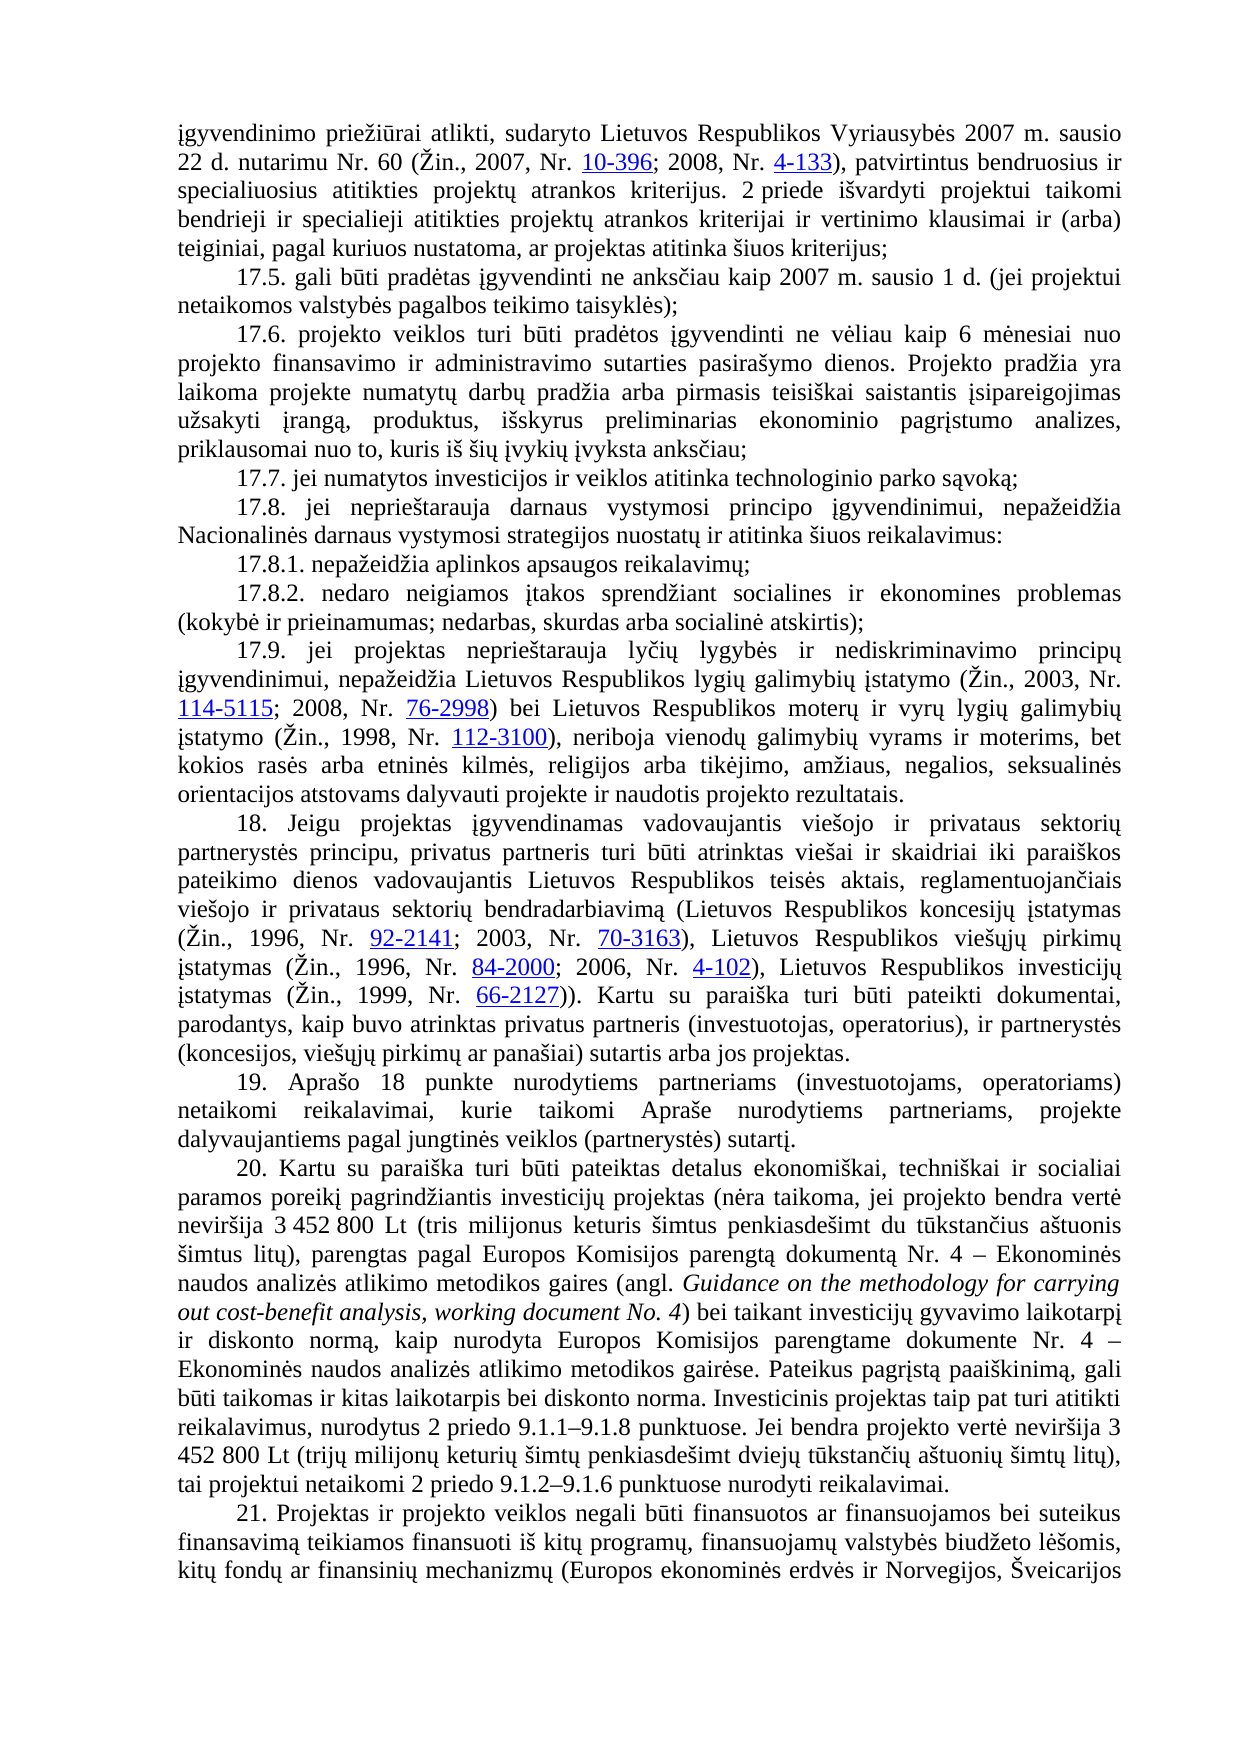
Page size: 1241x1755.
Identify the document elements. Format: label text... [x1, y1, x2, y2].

text 17.7. jei numatytos investicijos ir veiklos atitinka technologinio parko sąvoką; [177, 463, 1122, 492]
text 21. Projektas ir projekto veiklos negali būti finansuotos ar finansuojamos bei suteikus finansavimą teikiamos finansuoti iš kitų programų, finansuojamų valstybės biudžeto lėšomis, kitų fondų ar finansinių mechanizmų (Europos ekonominės erdvės ir Norvegijos, Šveicarijos [177, 1498, 1122, 1584]
text 17.6. projekto veiklos turi būti pradėtos įgyvendinti ne vėliau kaip 6 mėnesiai nuo projekto finansavimo ir administravimo sutarties pasirašymo dienos. Projekto pradžia yra laikoma projekte numatytų darbų pradžia arba pirmasis teisiškai saistantis įsipareigojimas užsakyti įrangą, produktus, išskyrus preliminarias ekonominio pagrįstumo analizes, priklausomai nuo to, kuris iš šių įvykių įvyksta anksčiau; [177, 319, 1122, 463]
text 17.8.1. nepažeidžia aplinkos apsaugos reikalavimų; [177, 549, 1122, 578]
text 17.9. jei projektas neprieštarauja lyčių lygybės ir nediskriminavimo principų įgyvendinimui, nepažeidžia Lietuvos Respublikos lygių galimybių įstatymo (Žin., 2003, Nr. 114-5115; 2008, Nr. 76-2998) bei Lietuvos Respublikos moterų ir vyrų lygių galimybių įstatymo (Žin., 1998, Nr. 112-3100), neriboja vienodų galimybių vyrams ir moterims, bet kokios rasės arba etninės kilmės, religijos arba tikėjimo, amžiaus, negalios, seksualinės orientacijos atstovams dalyvauti projekte ir naudotis projekto rezultatais. [177, 636, 1122, 808]
text įgyvendinimo priežiūrai atlikti, sudaryto Lietuvos Respublikos Vyriausybės 2007 m. sausio 22 d. nutarimu Nr. 60 (Žin., 2007, Nr. 10-396; 2008, Nr. 4-133), patvirtintus bendruosius ir specialiuosius atitikties projektų atrankos kriterijus. 2 priede išvardyti projektui taikomi bendrieji ir specialieji atitikties projektų atrankos kriterijai ir vertinimo klausimai ir (arba) teiginiai, pagal kuriuos nustatoma, ar projektas atitinka šiuos kriterijus; [177, 118, 1122, 262]
text 19. Aprašo 18 punkte nurodytiems partneriams (investuotojams, operatoriams) netaikomi reikalavimai, kurie taikomi Apraše nurodytiems partneriams, projekte dalyvaujantiems pagal jungtinės veiklos (partnerystės) sutartį. [177, 1067, 1122, 1153]
text 17.8. jei neprieštarauja darnaus vystymosi principo įgyvendinimui, nepažeidžia Nacionalinės darnaus vystymosi strategijos nuostatų ir atitinka šiuos reikalavimus: [177, 492, 1122, 549]
text 20. Kartu su paraiška turi būti pateiktas detalus ekonomiškai, techniškai ir socialiai paramos poreikį pagrindžiantis investicijų projektas (nėra taikoma, jei projekto bendra vertė neviršija 3 452 800 Lt (tris milijonus keturis šimtus penkiasdešimt du tūkstančius aštuonis šimtus litų), parengtas pagal Europos Komisijos parengtą dokumentą Nr. 4 – Ekonominės naudos analizės atlikimo metodikos gaires (angl. Guidance on the methodology for carrying out cost-benefit analysis, working document No. 4) bei taikant investicijų gyvavimo laikotarpį ir diskonto normą, kaip nurodyta Europos Komisijos parengtame dokumente Nr. 4 – Ekonominės naudos analizės atlikimo metodikos gairėse. Pateikus pagrįstą paaiškinimą, gali būti taikomas ir kitas laikotarpis bei diskonto norma. Investicinis projektas taip pat turi atitikti reikalavimus, nurodytus 2 priedo 9.1.1–9.1.8 punktuose. Jei bendra projekto vertė neviršija 3 452 800 Lt (trijų milijonų keturių šimtų penkiasdešimt dviejų tūkstančių aštuonių šimtų litų), tai projektui netaikomi 2 priedo 9.1.2–9.1.6 punktuose nurodyti reikalavimai. [177, 1153, 1122, 1498]
text 17.8.2. nedaro neigiamos įtakos sprendžiant socialines ir ekonomines problemas (kokybė ir prieinamumas; nedarbas, skurdas arba socialinė atskirtis); [177, 578, 1122, 636]
text 18. Jeigu projektas įgyvendinamas vadovaujantis viešojo ir privataus sektorių partnerystės principu, privatus partneris turi būti atrinktas viešai ir skaidriai iki paraiškos pateikimo dienos vadovaujantis Lietuvos Respublikos teisės aktais, reglamentuojančiais viešojo ir privataus sektorių bendradarbiavimą (Lietuvos Respublikos koncesijų įstatymas (Žin., 1996, Nr. 92-2141; 2003, Nr. 70-3163), Lietuvos Respublikos viešųjų pirkimų įstatymas (Žin., 1996, Nr. 84-2000; 2006, Nr. 4-102), Lietuvos Respublikos investicijų įstatymas (Žin., 1999, Nr. 66-2127)). Kartu su paraiška turi būti pateikti dokumentai, parodantys, kaip buvo atrinktas privatus partneris (investuotojas, operatorius), ir partnerystės (koncesijos, viešųjų pirkimų ar panašiai) sutartis arba jos projektas. [177, 808, 1122, 1067]
text 17.5. gali būti pradėtas įgyvendinti ne anksčiau kaip 2007 m. sausio 1 d. (jei projektui netaikomos valstybės pagalbos teikimo taisyklės); [177, 262, 1122, 319]
